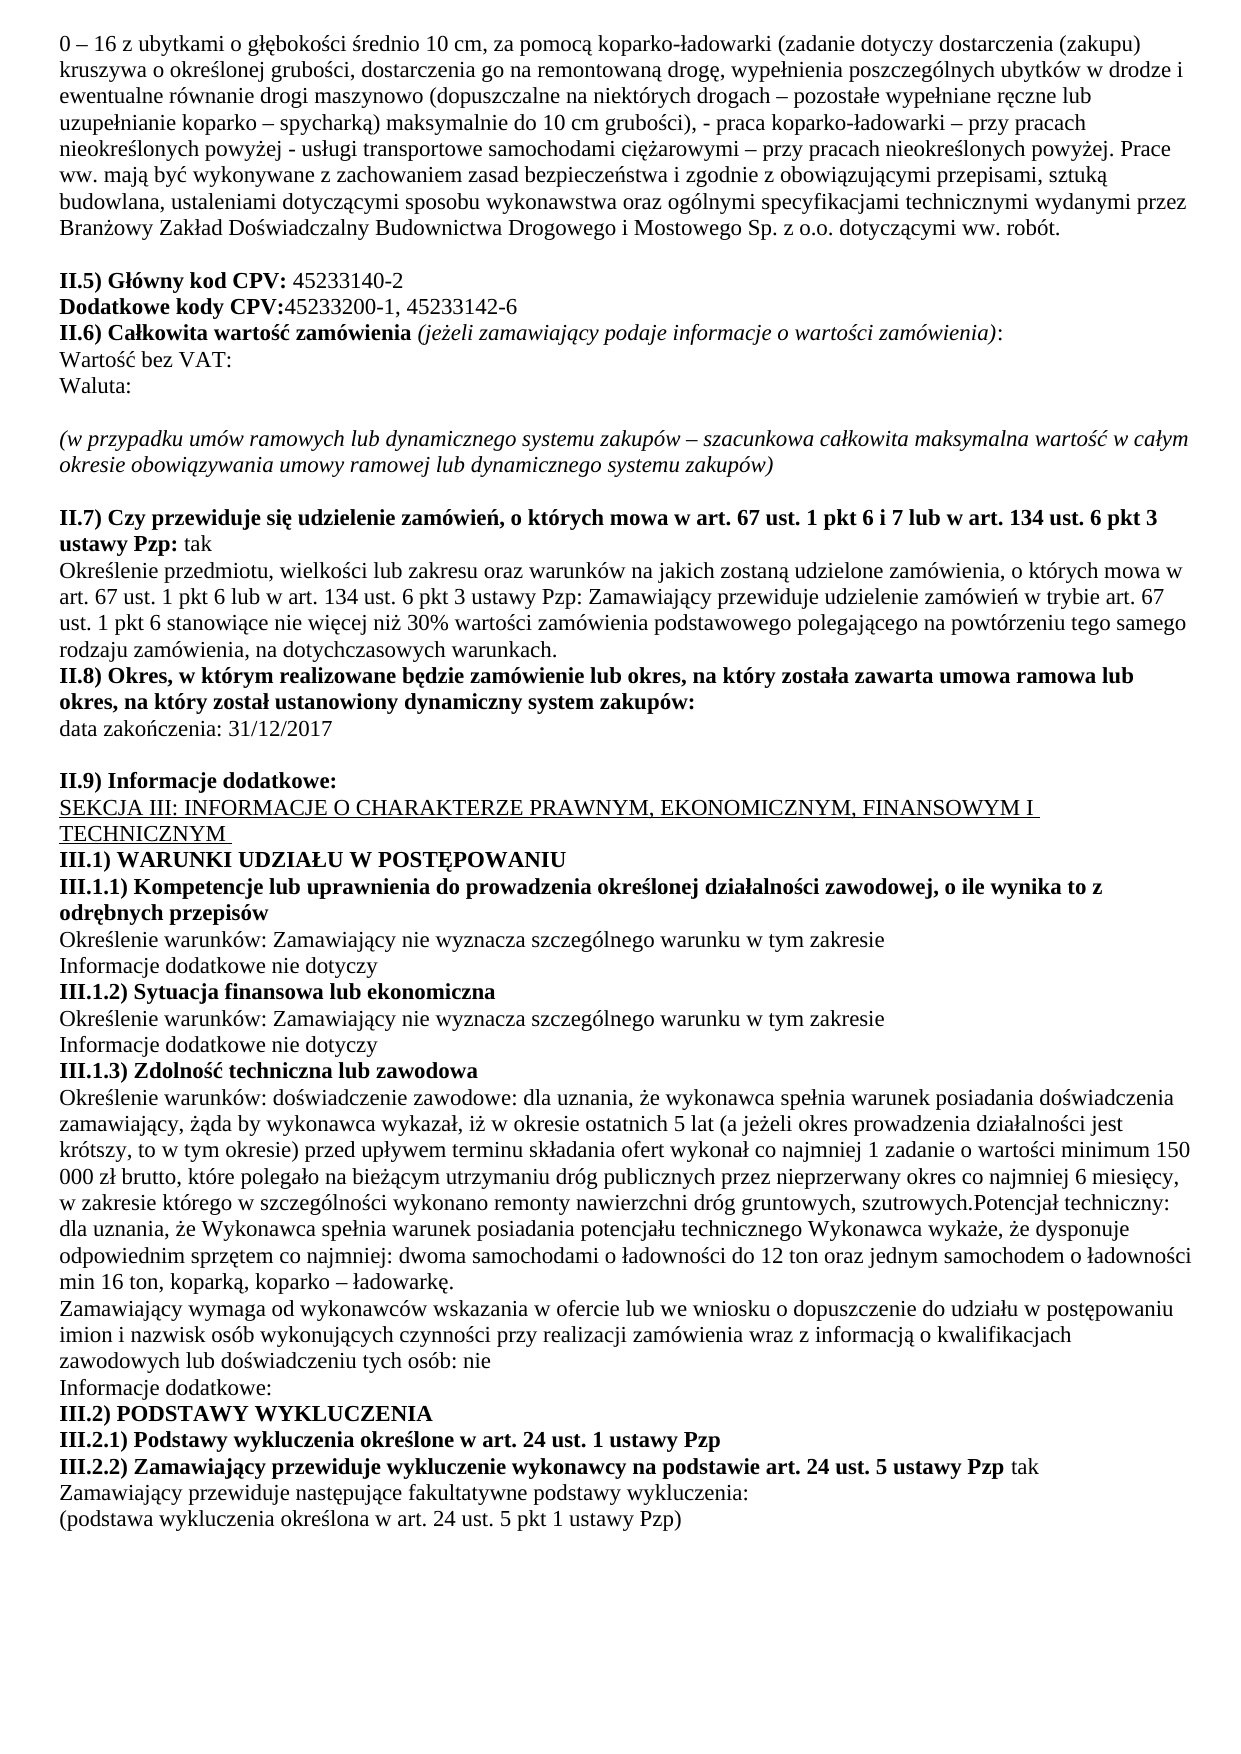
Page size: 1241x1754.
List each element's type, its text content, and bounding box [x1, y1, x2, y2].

text II.9) Informacje dodatkowe: [59, 741, 1196, 794]
text II.7) Czy przewiduje się udzielenie zamówień, o których mowa w art. 67 ust. 1 pkt 6 i 7 lub w art. 134 ust. 6 pkt 3 ustawy Pzp: tak Określenie przedmiotu, wielkości lub zakresu oraz warunków na jakich zostaną udzielone zamówienia, o których mowa w art. 67 ust. 1 pkt 6 lub w art. 134 ust. 6 pkt 3 ustawy Pzp: Zamawiający przewiduje udzielenie zamówień w trybie art. 67 ust. 1 pkt 6 stanowiące nie więcej niż 30% wartości zamówienia podstawowego polegającego na powtórzeniu tego samego rodzaju zamówienia, na dotychczasowych warunkach. II.8) Okres, w którym realizowane będzie zamówienie lub okres, na który została zawarta umowa ramowa lub okres, na który został ustanowiony dynamiczny system zakupów: [59, 478, 1196, 715]
text III.2) PODSTAWY WYKLUCZENIA [59, 1400, 1196, 1426]
text (w przypadku umów ramowych lub dynamicznego systemu zakupów – szacunkowa całkowita maksymalna wartość w całym okresie obowiązywania umowy ramowej lub dynamicznego systemu zakupów) [59, 398, 1196, 478]
text III.1) WARUNKI UDZIAŁU W POSTĘPOWANIU [59, 847, 1196, 873]
text III.2.1) Podstawy wykluczenia określone w art. 24 ust. 1 ustawy Pzp III.2.2) Zamawiający przewiduje wykluczenie wykonawcy na podstawie art. 24 ust. 5 ustawy Pzp tak Zamawiający przewiduje następujące fakultatywne podstawy wykluczenia: (podstawa wykluczenia określona w art. 24 ust. 5 pkt 1 ustawy Pzp) [59, 1426, 1196, 1532]
text III.1.1) Kompetencje lub uprawnienia do prowadzenia określonej działalności zawodowej, o ile wynika to z odrębnych przepisów Określenie warunków: Zamawiający nie wyznacza szczególnego warunku w tym zakresie Informacje dodatkowe nie dotyczy III.1.2) Sytuacja finansowa lub ekonomiczna Określenie warunków: Zamawiający nie wyznacza szczególnego warunku w tym zakresie Informacje dodatkowe nie dotyczy III.1.3) Zdolność techniczna lub zawodowa Określenie warunków: doświadczenie zawodowe: dla uznania, że wykonawca spełnia warunek posiadania doświadczenia zamawiający, żąda by wykonawca wykazał, iż w okresie ostatnich 5 lat (a jeżeli okres prowadzenia działalności jest krótszy, to w tym okresie) przed upływem terminu składania ofert wykonał co najmniej 1 zadanie o wartości minimum 150 000 zł brutto, które polegało na bieżącym utrzymaniu dróg publicznych przez nieprzerwany okres co najmniej 6 miesięcy, w zakresie którego w szczególności wykonano remonty nawierzchni dróg gruntowych, szutrowych.Potencjał techniczny: dla uznania, że Wykonawca spełnia warunek posiadania potencjału technicznego Wykonawca wykaże, że dysponuje odpowiednim sprzętem co najmniej: dwoma samochodami o ładowności do 12 ton oraz jednym samochodem o ładowności min 16 ton, koparką, koparko – ładowarkę. Zamawiający wymaga od wykonawców wskazania w ofercie lub we wniosku o dopuszczenie do udziału w postępowaniu imion i nazwisk osób wykonujących czynności przy realizacji zamówienia wraz z informacją o kwalifikacjach zawodowych lub doświadczeniu tych osób: nie Informacje dodatkowe: [59, 873, 1196, 1400]
text 0 – 16 z ubytkami o głębokości średnio 10 cm, za pomocą koparko-ładowarki (zadanie dotyczy dostarczenia (zakupu) kruszywa o określonej grubości, dostarczenia go na remontowaną drogę, wypełnienia poszczególnych ubytków w drodze i ewentualne równanie drogi maszynowo (dopuszczalne na niektórych drogach – pozostałe wypełniane ręczne lub uzupełnianie koparko – spycharką) maksymalnie do 10 cm grubości), - praca koparko-ładowarki – przy pracach nieokreślonych powyżej - usługi transportowe samochodami ciężarowymi – przy pracach nieokreślonych powyżej. Prace ww. mają być wykonywane z zachowaniem zasad bezpieczeństwa i zgodnie z obowiązującymi przepisami, sztuką budowlana, ustaleniami dotyczącymi sposobu wykonawstwa oraz ogólnymi specyfikacjami technicznymi wydanymi przez Branżowy Zakład Doświadczalny Budownictwa Drogowego i Mostowego Sp. z o.o. dotyczącymi ww. robót. II.5) Główny kod CPV: 45233140-2 Dodatkowe kody CPV:45233200-1, 45233142-6 II.6) Całkowita wartość zamówienia (jeżeli zamawiający podaje informacje o wartości zamówienia): Wartość bez VAT: Waluta: [59, 29, 1196, 398]
text SEKCJA III: INFORMACJE O CHARAKTERZE PRAWNYM, EKONOMICZNYM, FINANSOWYM I TECHNICZNYM [59, 794, 1196, 847]
text data zakończenia: 31/12/2017 [59, 715, 1196, 741]
